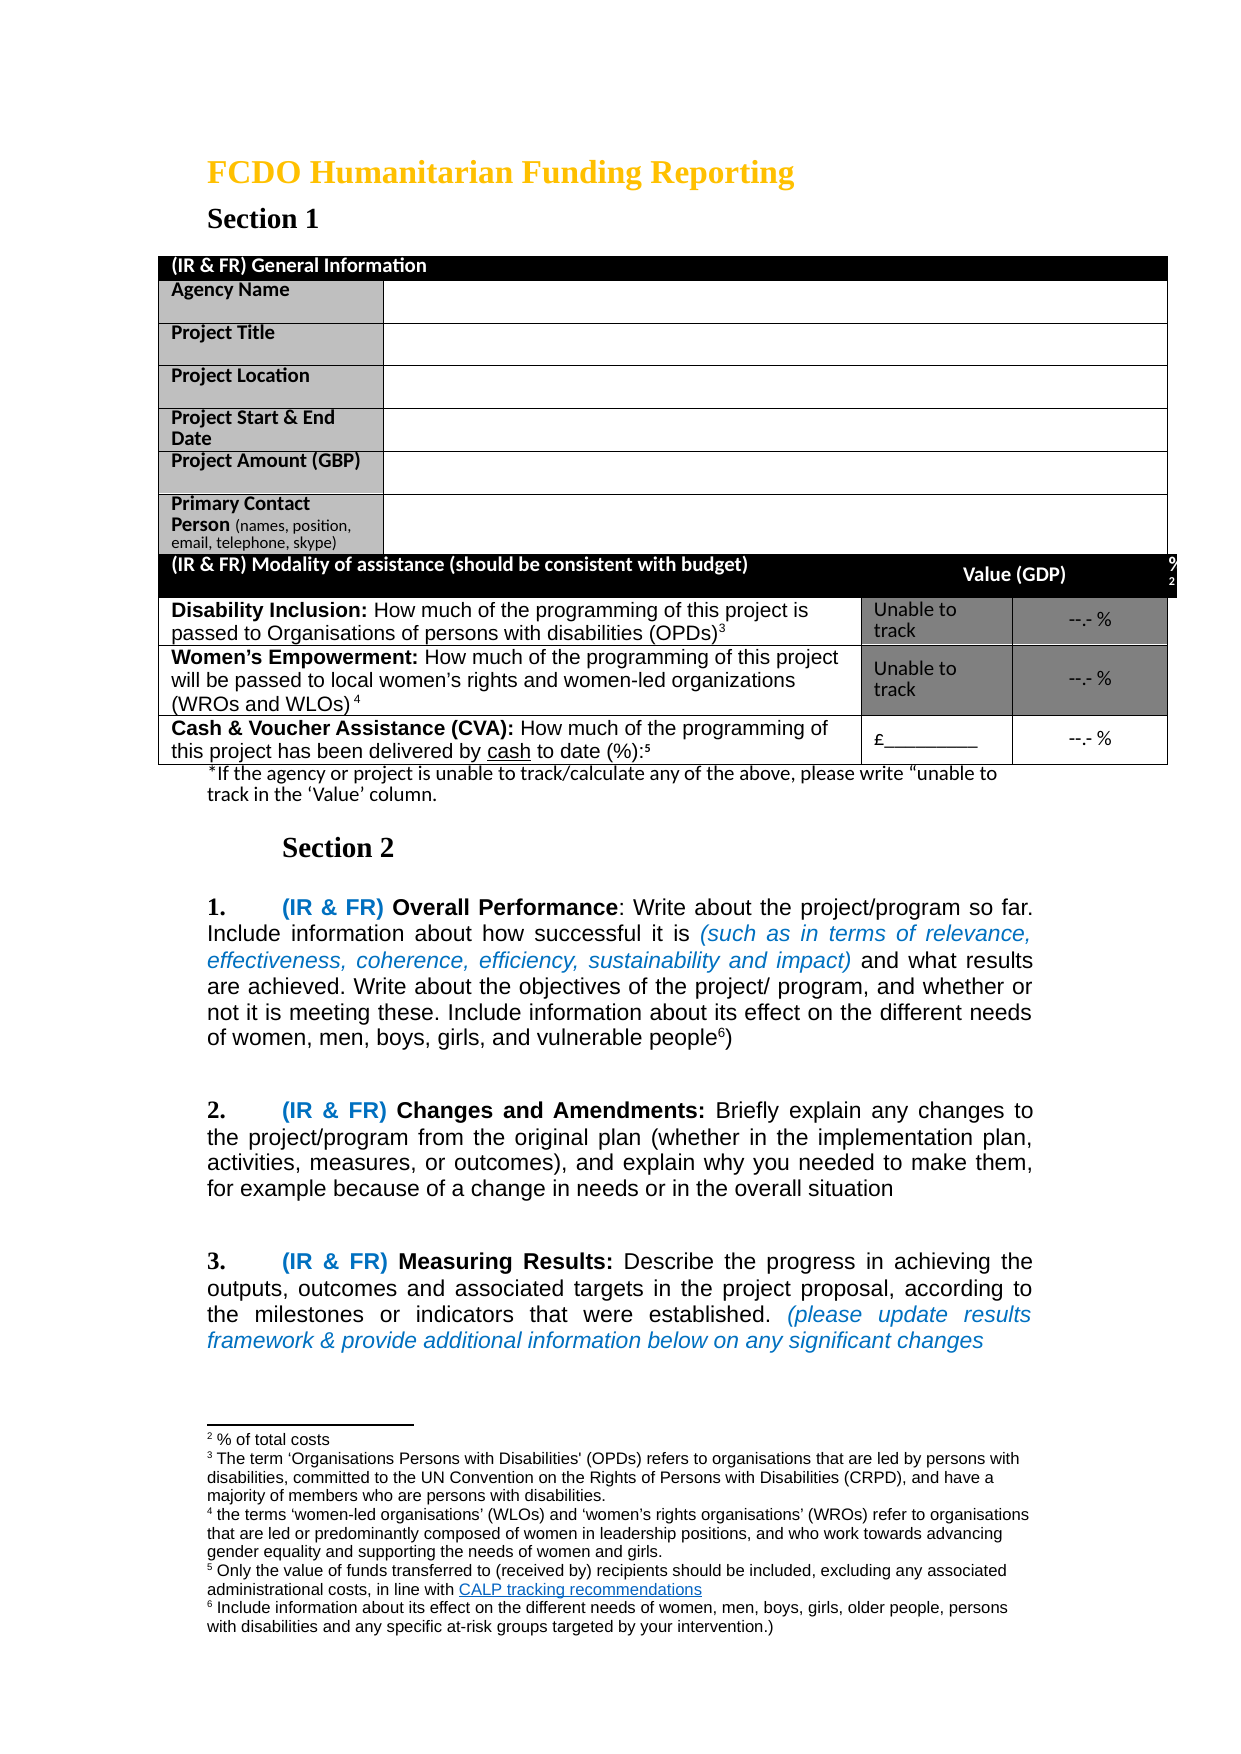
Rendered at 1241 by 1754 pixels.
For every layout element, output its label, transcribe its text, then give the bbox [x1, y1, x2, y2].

table_cell --.- % [1013, 646, 1167, 715]
table_cell Primary Contact Person (names, position, email, telephone, skype) [159, 495, 383, 554]
subtitle Section 2 [282, 831, 1033, 864]
list (IR & FR) Measuring Results: Describe the progress in achieving the outputs, outcomes and associated targets in the project proposal, according to the milestones or indicators that were established. (please update results framework & provide additional information below on any significant changes [207, 1247, 1033, 1354]
table_cell £_________ [862, 716, 1012, 764]
list Include information about its effect on the different needs of women, men, boys, girls, older people, persons with disabilities and any specific at-risk groups targeted by your intervention.) [207, 1598, 1033, 1636]
table_cell (IR & FR) Modality of assistance (should be consistent with budget) [159, 555, 861, 597]
table_cell --.- % [1013, 716, 1167, 764]
subtitle Section 1 [207, 203, 1033, 235]
table_cell Value (GDP) [862, 555, 1167, 597]
table_cell % [1168, 555, 1176, 597]
table_cell [384, 452, 1167, 493]
table_cell [384, 324, 1167, 365]
table_cell Unable to track [862, 646, 1012, 715]
table_cell Women’s Empowerment: How much of the programming of this project will be passed to local women’s rights and women-led organizations (WROs and WLOs) [159, 646, 861, 715]
list (IR & FR) Changes and Amendments: Briefly explain any changes to the project/program from the original plan (whether in the implementation plan, activities, measures, or outcomes), and explain why you needed to make them, for example because of a change in needs or in the overall situation [207, 1097, 1033, 1201]
table_cell Cash & Voucher Assistance (CVA): How much of the programming of this project has been delivered by cash to date (%): [159, 716, 861, 764]
table_cell [384, 495, 1167, 554]
table_cell Project Location [159, 366, 383, 408]
table_cell Project Amount (GBP) [159, 452, 383, 493]
table_cell Disability Inclusion: How much of the programming of this project is passed to Organisations of persons with disabilities (OPDs) [159, 598, 861, 644]
subtitle FCDO Humanitarian Funding Reporting [207, 153, 1033, 190]
table_cell Agency Name [159, 281, 383, 323]
list (IR & FR) Overall Performance: Write about the project/program so far. Include information about how successful it is (such as in terms of relevance, effectiveness, coherence, efficiency, sustainability and impact) and what results are achieved. Write about the objectives of the project/ program, and whether or not it is meeting these. Include information about its effect on the different needs of women, men, boys, girls, and vulnerable people) [207, 893, 1033, 1051]
table_cell [384, 366, 1167, 408]
table_header (IR & FR) General Information [159, 257, 1167, 280]
table_cell Project Title [159, 324, 383, 365]
text *If the agency or project is unable to track/calculate any of the above, please write “unable to track in the ‘Value’ column. [207, 765, 1033, 806]
table_cell Project Start & End Date [159, 409, 383, 451]
table_cell --.- % [1013, 598, 1167, 644]
table_cell Unable to track [862, 598, 1012, 644]
table_cell [384, 409, 1167, 451]
table_cell [384, 281, 1167, 323]
